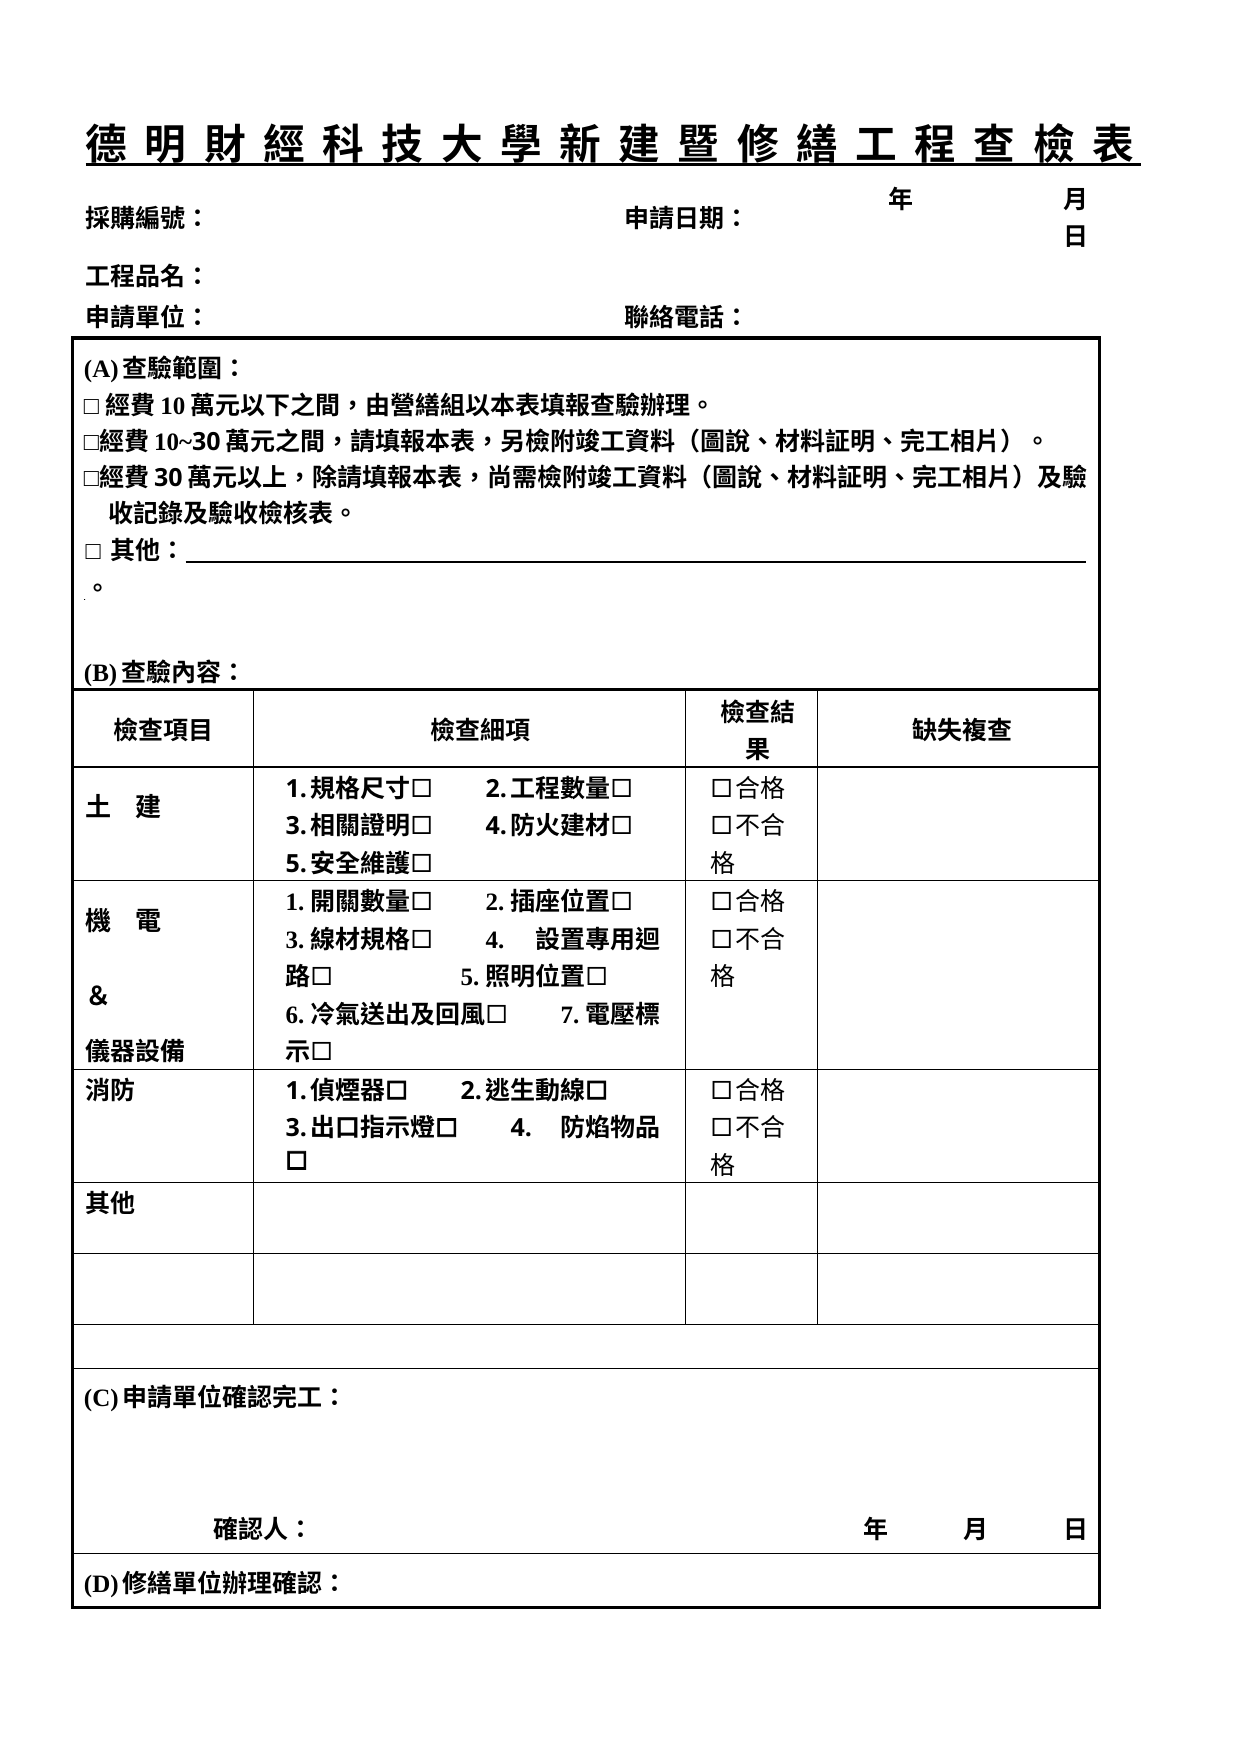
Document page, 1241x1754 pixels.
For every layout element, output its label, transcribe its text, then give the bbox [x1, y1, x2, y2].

table_cell 機電 ＆ 儀器設備 [74, 881, 253, 1068]
table_cell [686, 1183, 817, 1253]
table_cell 合格 不合格 [686, 1070, 817, 1182]
table_cell [254, 1183, 685, 1253]
table_cell 檢查細項 [254, 691, 685, 766]
table_header 年 月 日 [761, 179, 1099, 254]
table_header 採購編號： [73, 179, 275, 254]
table_cell 土建 [74, 768, 253, 880]
table_cell 聯絡電話： [573, 295, 761, 336]
table_cell (C) 申請單位確認完工： 確認人： 年 月 日 [74, 1369, 1098, 1553]
table_cell 1. 開關數量 2. 插座位置 3. 線材規格 4. 設置專用迴路 5. 照明位置 6. 冷氣送出及回風 7. 電壓標示 [254, 881, 685, 1068]
table_cell 工程品名： [73, 254, 275, 295]
table_cell 1.偵煙器 2.逃生動線 3.出口指示燈 4. 防焰物品 [254, 1070, 685, 1182]
table_cell 申請單位： [73, 295, 275, 336]
table_cell 消防 [74, 1070, 253, 1182]
table_cell [74, 1325, 1098, 1367]
table_cell [818, 881, 1098, 1068]
table_header 申請日期： [573, 179, 761, 254]
table_cell (A) 查驗範圍： □ 經費10萬元以下之間，由營繕組以本表填報查驗辦理。 □經費10~30萬元之間，請填報本表，另檢附竣工資料（圖說、材料証明、完工相片）。 □經費30萬元以上，除請填報本表，尚需檢附竣工資料（圖說、材料証明、完工相片）及驗收記錄及驗收檢核表。 □ 其他： 。 (B) 查驗內容： [74, 340, 1098, 688]
table_cell 1.規格尺寸 2.工程數量 3.相關證明 4.防火建材 5.安全維護 [254, 768, 685, 880]
table_cell [818, 1070, 1098, 1182]
text [85, 164, 1135, 171]
table_cell [818, 1254, 1098, 1324]
table_cell [818, 768, 1098, 880]
table_cell 其他 [74, 1183, 253, 1253]
table_cell [275, 254, 761, 295]
table_cell [74, 1254, 253, 1324]
table_cell [818, 1183, 1098, 1253]
table_cell 檢查項目 [74, 691, 253, 766]
table_cell 缺失複查 [818, 691, 1098, 766]
table_cell 合格 不合格 [686, 881, 817, 1068]
table_cell [254, 1254, 685, 1324]
text 德明財經科技大學新建暨修繕工程查檢表 [85, 111, 1135, 163]
table_cell [761, 295, 1099, 336]
table_cell [275, 295, 573, 336]
table_cell [761, 254, 1099, 295]
table_cell 檢查結果 [686, 691, 817, 766]
table_header [275, 179, 573, 254]
table_cell 合格 不合格 [686, 768, 817, 880]
table_cell [686, 1254, 817, 1324]
table_cell (D) 修繕單位辦理確認： [74, 1554, 1098, 1606]
